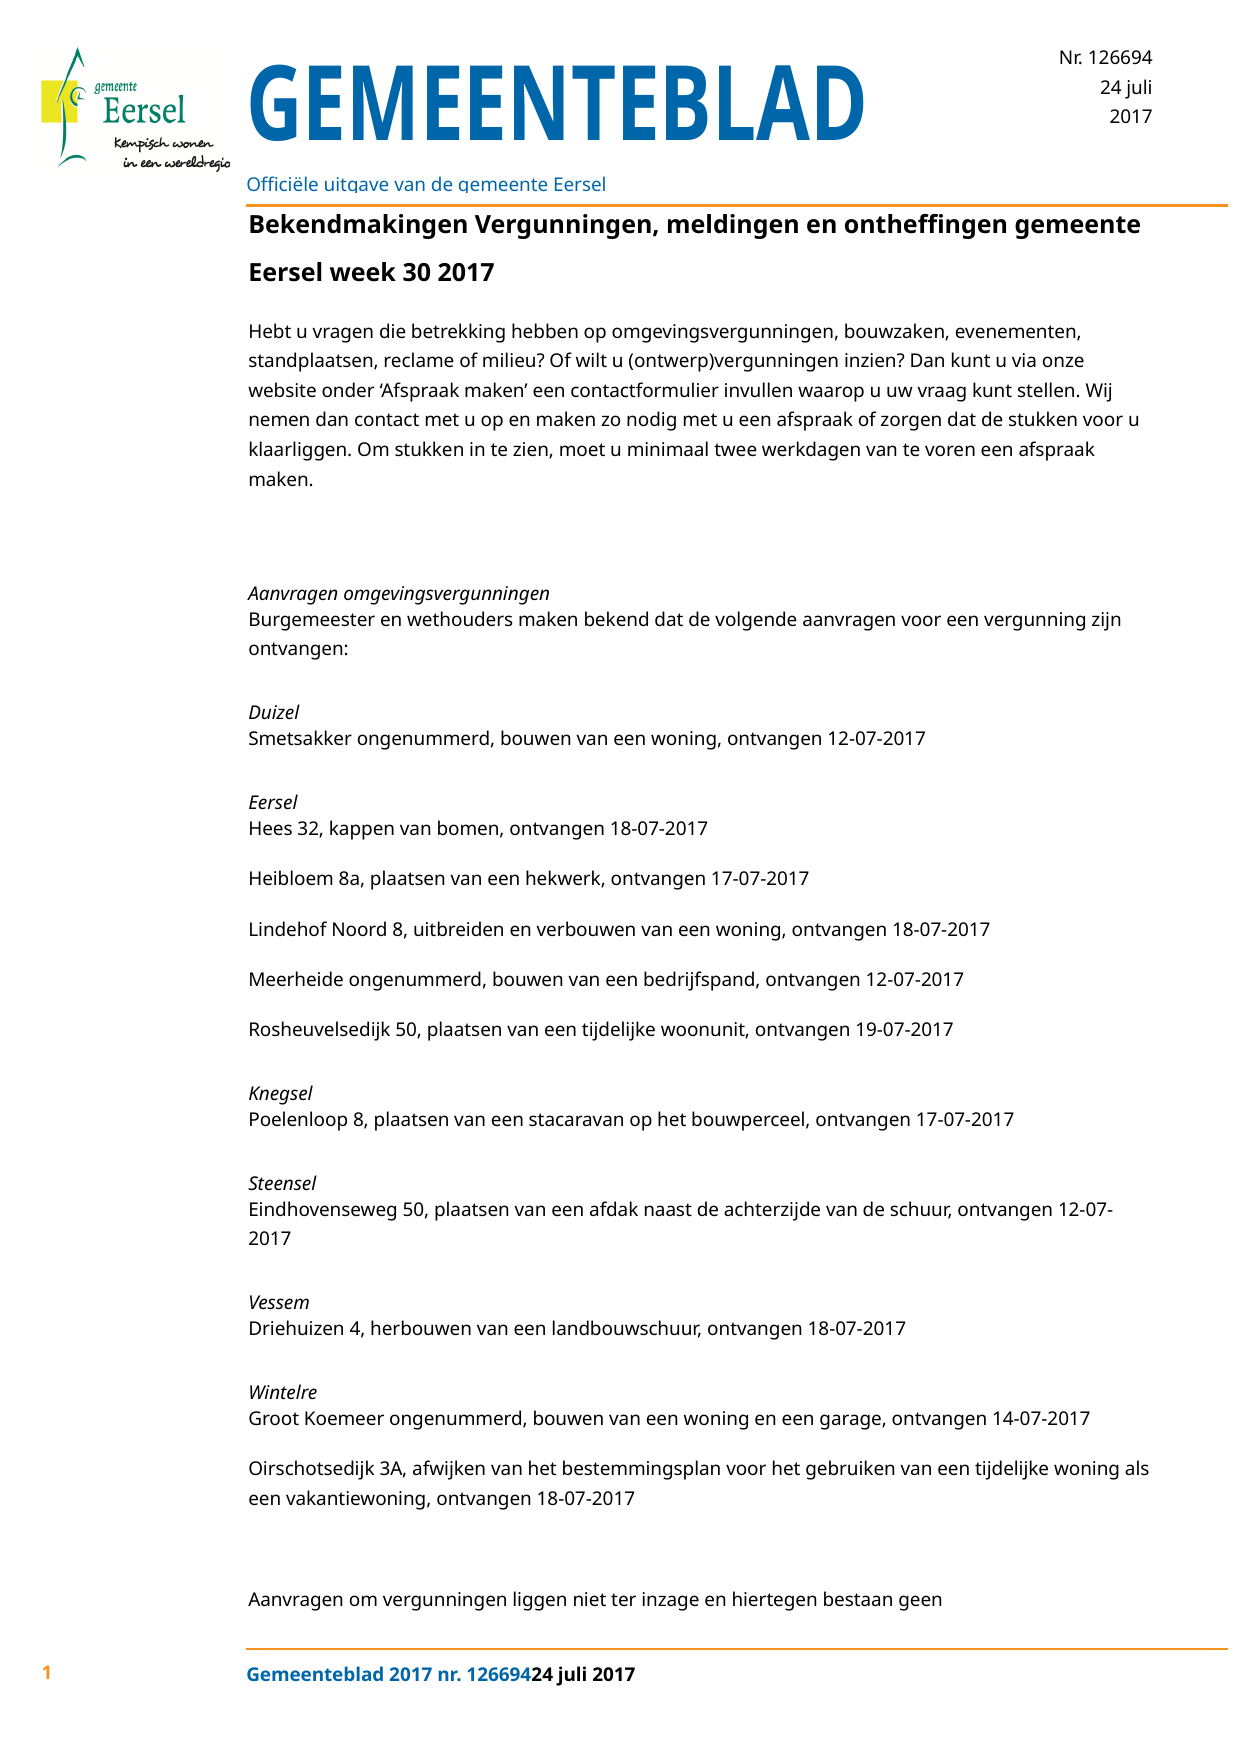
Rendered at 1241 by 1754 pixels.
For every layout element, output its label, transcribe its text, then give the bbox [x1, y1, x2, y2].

text Poelenloop 8, plaatsen van een stacaravan op het bouwperceel, ontvangen 17-07-2017 [248, 1106, 1152, 1132]
text Lindehof Noord 8, uitbreiden en verbouwen van een woning, ontvangen 18-07-2017 [248, 916, 1152, 941]
text Eersel [248, 789, 1152, 815]
text Rosheuvelsedijk 50, plaatsen van een tijdelijke woonunit, ontvangen 19-07-2017 [248, 1017, 1152, 1042]
text Groot Koemeer ongenummerd, bouwen van een woning en een garage, ontvangen 14-07-2017 [248, 1405, 1152, 1431]
text Aanvragen omgevingsvergunningen [248, 580, 1152, 606]
text Oirschotsedijk 3A, afwijken van het bestemmingsplan voor het gebruiken van een tijdelijke woning als een vakantiewoning, ontvangen 18-07-2017 [248, 1455, 1152, 1511]
text Steensel [248, 1170, 1152, 1196]
text Hees 32, kappen van bomen, ontvangen 18-07-2017 [248, 815, 1152, 841]
text Heibloem 8a, plaatsen van een hekwerk, ontvangen 17-07-2017 [248, 865, 1152, 891]
text Vessem [248, 1289, 1152, 1315]
text Aanvragen om vergunningen liggen niet ter inzage en hiertegen bestaan geen [248, 1586, 1152, 1611]
text Duizel [248, 699, 1152, 725]
text Burgemeester en wethouders maken bekend dat de volgende aanvragen voor een vergunning zijn ontvangen: [248, 606, 1152, 661]
picture [41, 47, 231, 172]
text Driehuizen 4, herbouwen van een landbouwschuur, ontvangen 18-07-2017 [248, 1315, 1152, 1341]
text Smetsakker ongenummerd, bouwen van een woning, ontvangen 12-07-2017 [248, 725, 1152, 751]
text Bekendmakingen Vergunningen, meldingen en ontheffingen gemeente Eersel week 30 2017 [248, 207, 1152, 288]
text Wintelre [248, 1379, 1152, 1405]
text Hebt u vragen die betrekking hebben op omgevingsvergunningen, bouwzaken, evenementen, standplaatsen, reclame of milieu? Of wilt u (ontwerp)vergunningen inzien? Dan kunt u via onze website onder ‘Afspraak maken’ een contactformulier invullen waarop u uw vraag kunt stellen. Wij nemen dan contact met u op en maken zo nodig met u een afspraak of zorgen dat de stukken voor u klaarliggen. Om stukken in te zien, moet u minimaal twee werkdagen van te voren een afspraak maken. [248, 318, 1152, 492]
text Meerheide ongenummerd, bouwen van een bedrijfspand, ontvangen 12-07-2017 [248, 966, 1152, 992]
text Eindhovenseweg 50, plaatsen van een afdak naast de achterzijde van de schuur, ontvangen 12-07-2017 [248, 1196, 1152, 1251]
text Knegsel [248, 1081, 1152, 1106]
